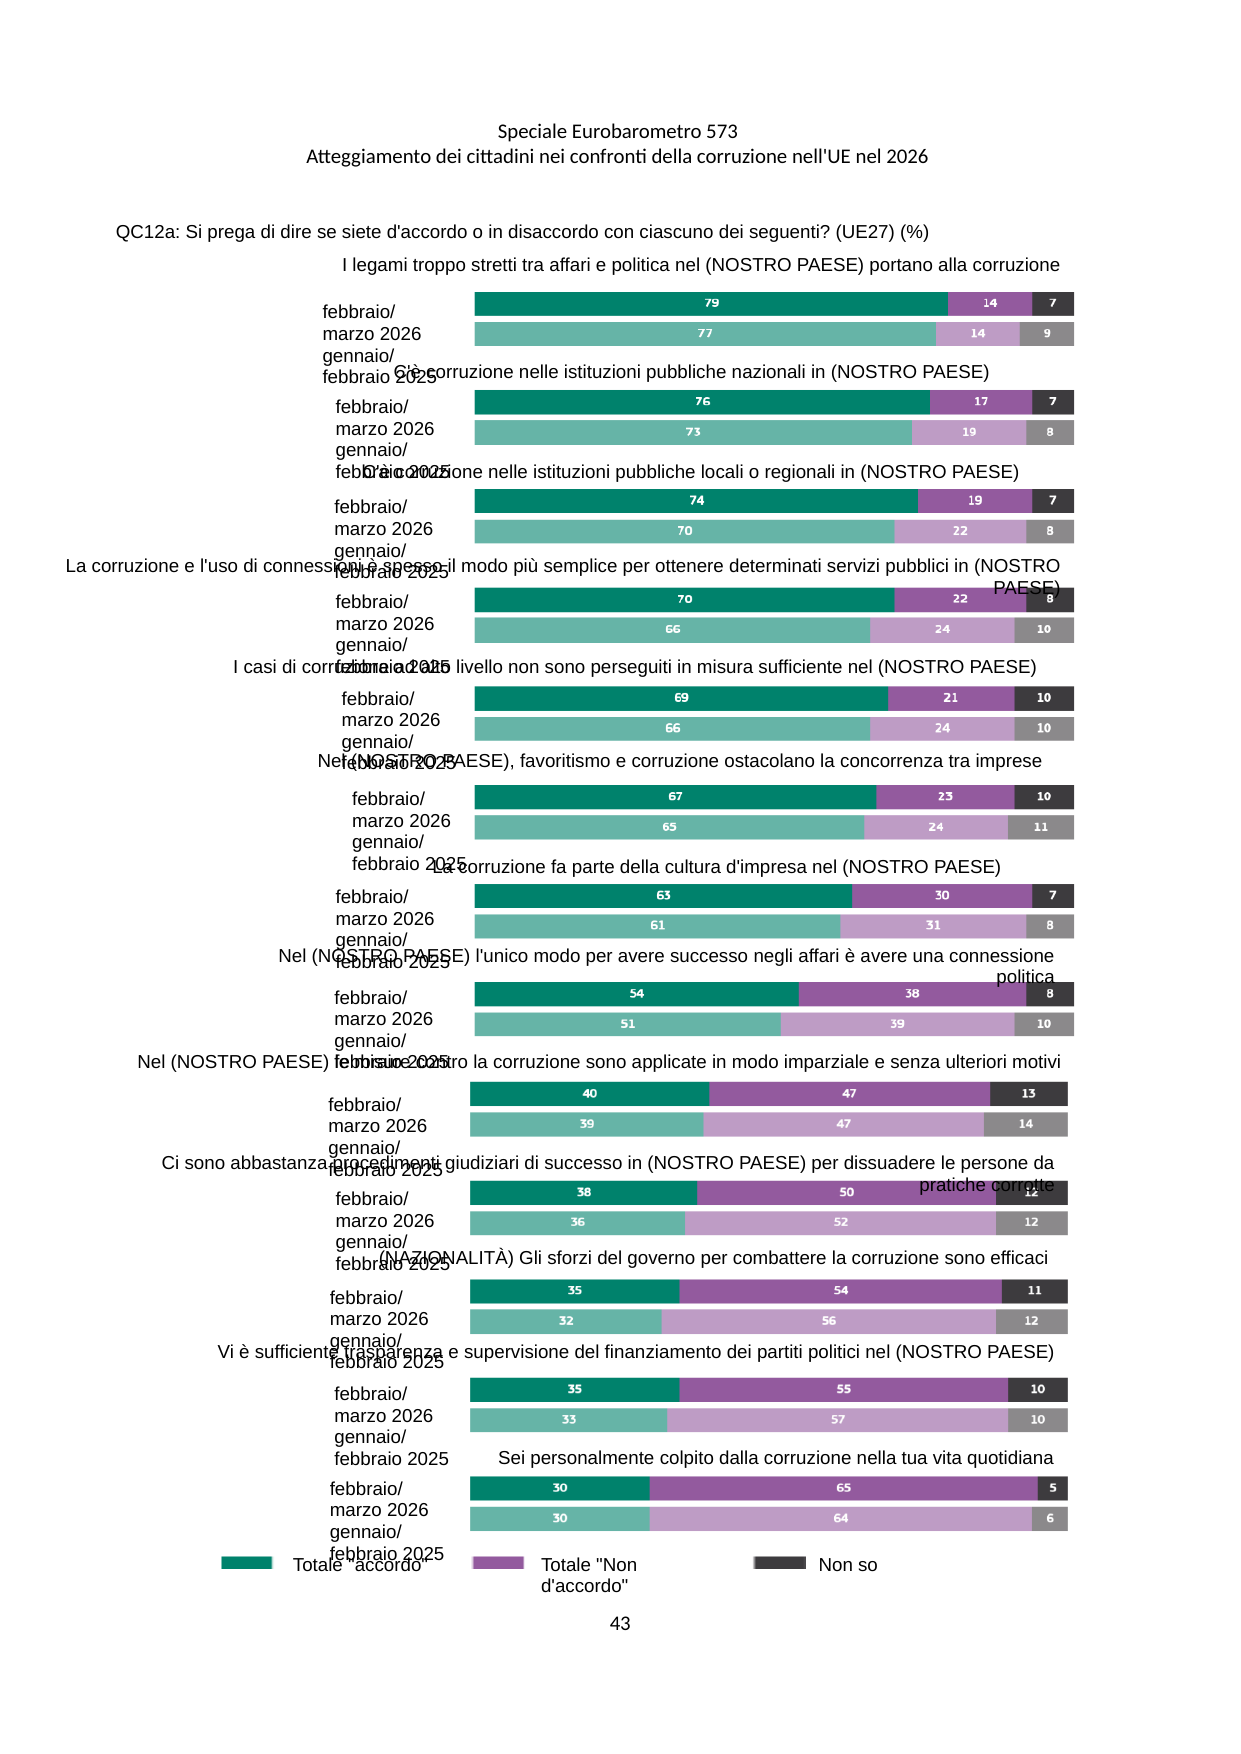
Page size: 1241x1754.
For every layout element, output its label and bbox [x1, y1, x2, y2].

picture [405, 1551, 806, 1569]
picture [348, 1551, 353, 1559]
picture [605, 1561, 610, 1569]
picture [331, 1551, 409, 1569]
picture [390, 1551, 395, 1559]
picture [467, 284, 1078, 1050]
picture [466, 1079, 1070, 1533]
picture [207, 1551, 331, 1569]
picture [415, 1551, 421, 1559]
